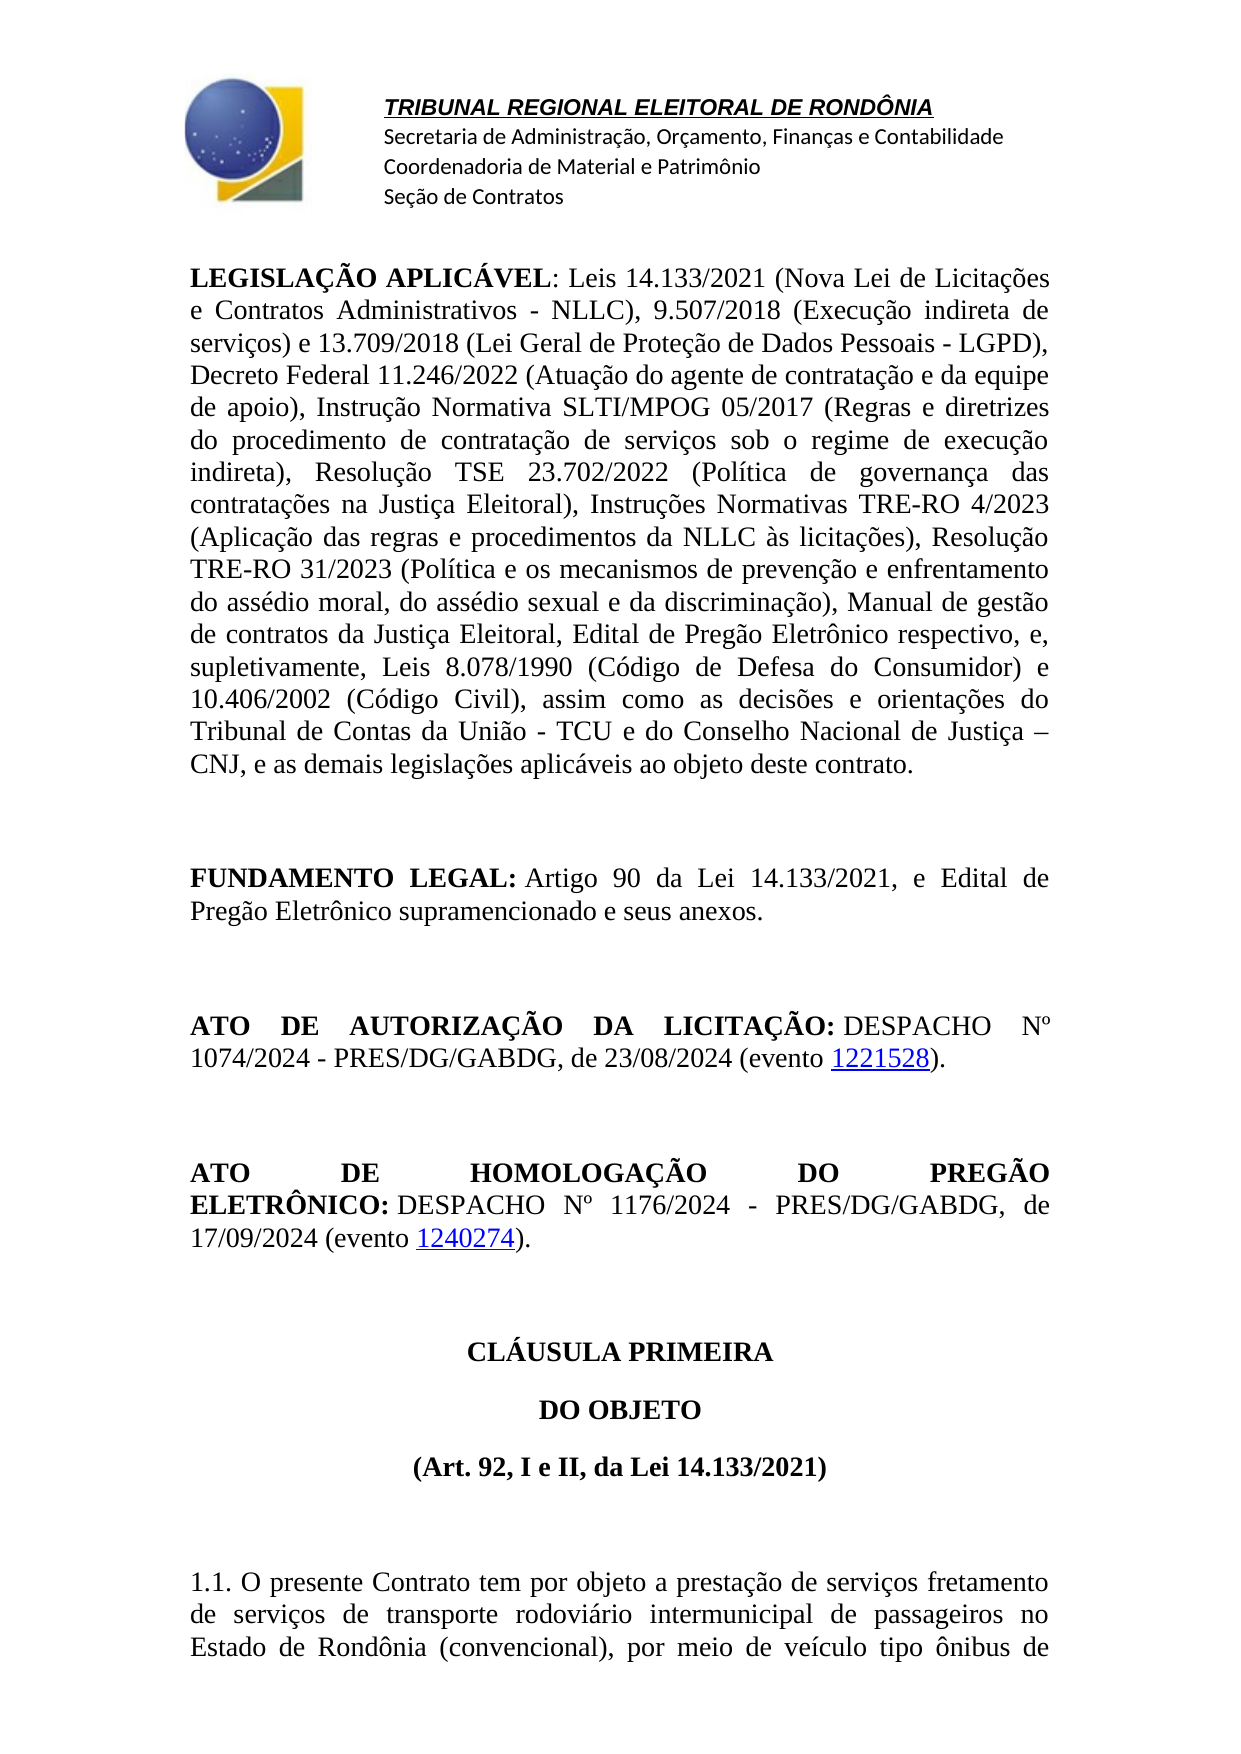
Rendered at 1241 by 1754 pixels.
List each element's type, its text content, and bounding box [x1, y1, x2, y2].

text ATO DE AUTORIZAÇÃO DA LICITAÇÃO: DESPACHO Nº 1074/2024 - PRES/DG/GABDG, de 23/08/2024 (evento 1221528). [190, 1009, 1051, 1073]
text ATO DE HOMOLOGAÇÃO DO PREGÃO ELETRÔNICO: DESPACHO Nº 1176/2024 - PRES/DG/GABDG, de 17/09/2024 (evento 1240274). [190, 1156, 1051, 1253]
text 1.1. O presente Contrato tem por objeto a prestação de serviços fretamento de serviços de transporte rodoviário intermunicipal de passageiros no Estado de Rondônia (convencional), por meio de veículo tipo ônibus de [190, 1565, 1051, 1662]
text LEGISLAÇÃO APLICÁVEL: Leis 14.133/2021 (Nova Lei de Licitações e Contratos Administrativos - NLLC), 9.507/2018 (Execução indireta de serviços) e 13.709/2018 (Lei Geral de Proteção de Dados Pessoais - LGPD), Decreto Federal 11.246/2022 (Atuação do agente de contratação e da equipe de apoio), Instrução Normativa SLTI/MPOG 05/2017 (Regras e diretrizes do procedimento de contratação de serviços sob o regime de execução indireta), Resolução TSE 23.702/2022 (Política de governança das contratações na Justiça Eleitoral), Instruções Normativas TRE-RO 4/2023 (Aplicação das regras e procedimentos da NLLC às licitações), Resolução TRE-RO 31/2023 (Política e os mecanismos de prevenção e enfrentamento do assédio moral, do assédio sexual e da discriminação), Manual de gestão de contratos da Justiça Eleitoral, Edital de Pregão Eletrônico respectivo, e, supletivamente, Leis 8.078/1990 (Código de Defesa do Consumidor) e 10.406/2002 (Código Civil), assim como as decisões e orientações do Tribunal de Contas da União - TCU e do Conselho Nacional de Justiça – CNJ, e as demais legislações aplicáveis ao objeto deste contrato. [190, 261, 1051, 779]
text FUNDAMENTO LEGAL: Artigo 90 da Lei 14.133/2021, e Edital de Pregão Eletrônico supramencionado e seus anexos. [190, 862, 1051, 926]
text DO OBJETO [190, 1393, 1051, 1425]
text CLÁUSULA PRIMEIRA [190, 1336, 1051, 1368]
text (Art. 92, I e II, da Lei 14.133/2021) [190, 1450, 1051, 1483]
